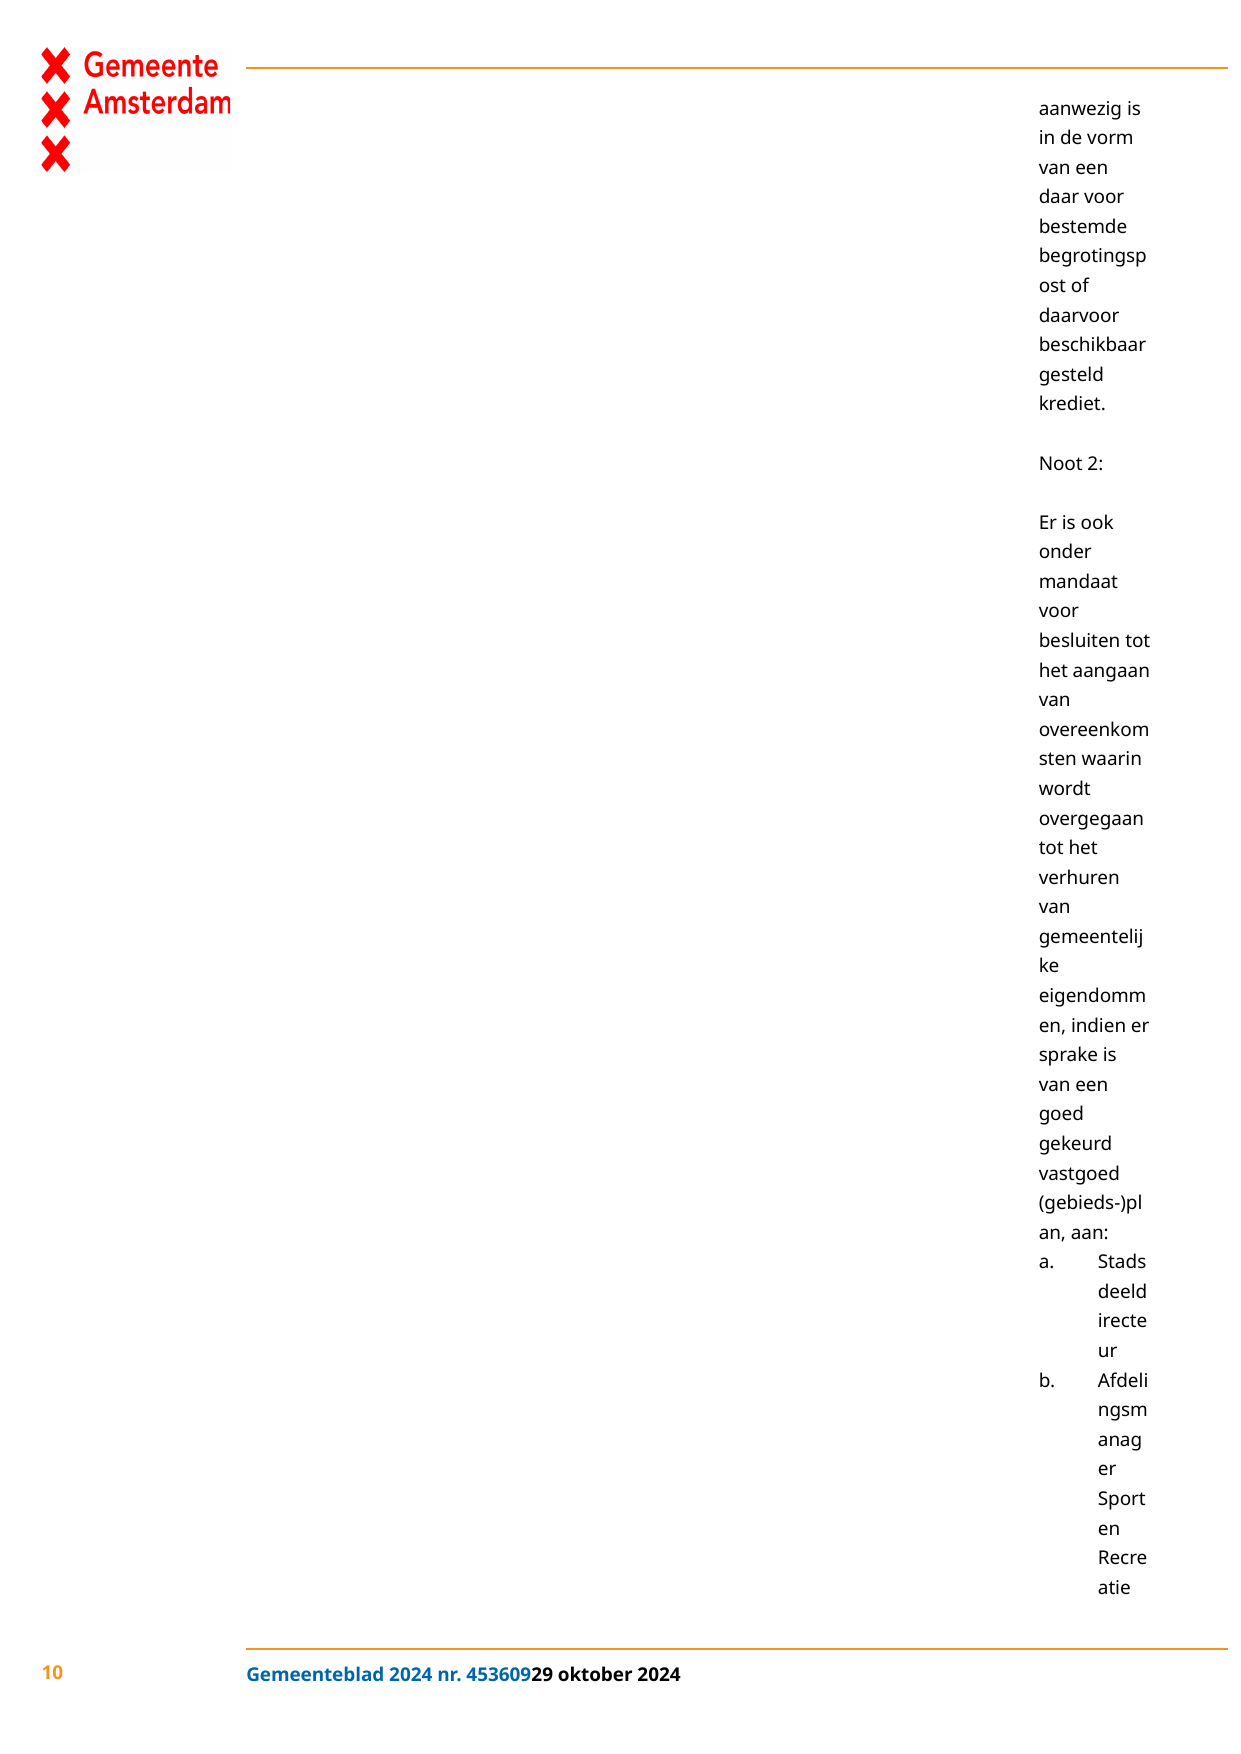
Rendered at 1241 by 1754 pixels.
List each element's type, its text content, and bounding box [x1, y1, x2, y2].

table_cell [813, 95, 926, 1600]
table_cell Stadsdeeldirecteur Directeuren Afdelingsmanagers Teammanagers Gebiedsmanagers Ambtelijk opdrachtgevers Projectleiders Projectmanagers Programmamanagers Businesscontrollers Tot een maximum bedrag conform de Budgethoudersregeling Amsterdam 2023. Noot 1: De ondergemandateerde bevoegdheid is beperkt tot privaatrechtelijke rechtshandelingen: voor zover het aangaan van die rechtshandelingen voortvloeien uit de aan het betreffende onderdeel of functie opgedragen taak of werkzaamheden; tot het aanschaffen van goederen, het huren of leasen van bedrijfsmiddelen, het inhuren van personeel, alsmede het vervreemden van overtollige goederen, voor zover deze goederen niet meer zijn vereist voor de bedrijfsvoering, dan wel het vervreemden van goederen die het resultaat zijn van die bedrijfsvoering, alles voor zover deze rechtshandelingen noodzakelijk zijn voor een goed en doelmatig functioneren van het stadsdeel; het verlenen van advies- of onderzoeksopdrachten, voor zover deze betrekking hebben op het werkterrein van het stadsdeel of het betreffende onderdeel of functie en noodzakelijk zijn voor een goed en doelmatig functioneren van het stadsdeel. Hierbij geldt de voorwaarde dat de voor de genoemde rechtshandeling gemoeide financiële dekking aanwezig is in de vorm van een daar voor bestemde begrotingspost of daarvoor beschikbaar gesteld krediet. Noot 2: Er is ook onder mandaat voor besluiten tot het aangaan van overeenkomsten waarin wordt overgegaan tot het verhuren van gemeentelijke eigendommen, indien er sprake is van een goed gekeurd vastgoed (gebieds-)plan, aan: Stadsdeeldirecteur Afdelingsmanager Sport en Recreatie Directeur Ruimte en Duurzaamheid Directeur Gemeentelijk Vastgoed [1039, 95, 1152, 1600]
table_cell [361, 95, 474, 1600]
picture [41, 47, 231, 172]
table_cell [587, 95, 700, 1600]
table_cell [700, 95, 813, 1600]
table_cell [474, 95, 587, 1600]
table_cell geldt niet voor het oprichten of deelneming in een rechtspersoon. financiële dekking moet aanwezig zijn in de vorm van een daarvoor bestemde begrotingspost. het aangaan van de rechtshandeling moet voortvloeien uit de aan het dagelijks bestuur expliciet opgedragen taken en bevoegdheden. de rechtshandelingen vinden plaats binnen stedelijke kaders, dit betekent in elk geval in lijn met de nota inkopen en aanbesteden, de aanbestedings-instructies, de nota 10 wegen, het leningen- en garantiebeleid, de nota doelgericht op afstand 2. het aangaan van een rechtshandeling heeft betrekking op het verhaal van kosten van de grondexploitatie bij een ruimtelijk besluit, als bedoeld in artikel 6.24 Wro. [926, 95, 1038, 1600]
table_cell [248, 95, 361, 1600]
